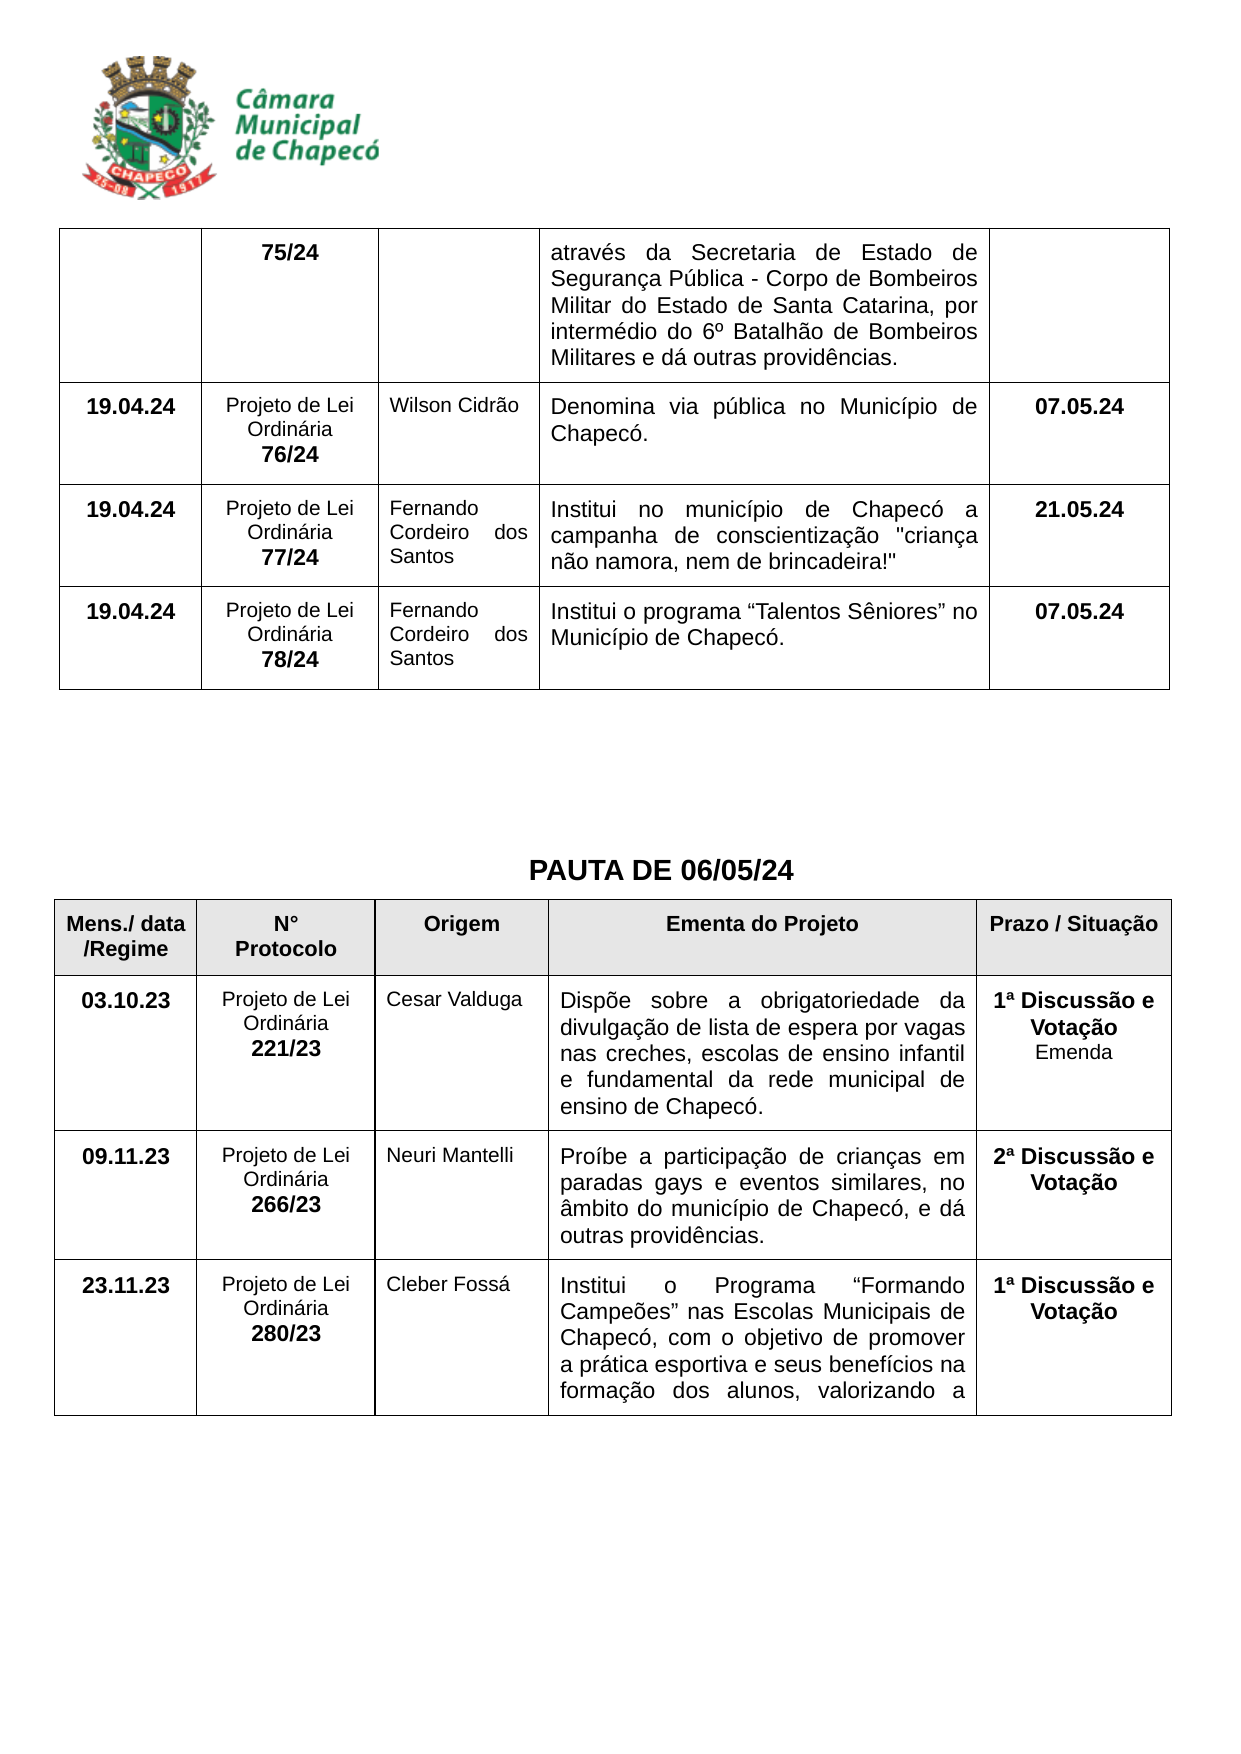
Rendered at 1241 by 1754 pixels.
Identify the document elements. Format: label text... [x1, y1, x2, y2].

table_header Prazo / Situação [977, 900, 1171, 975]
table_cell Projeto de Lei Ordinária 78/24 [202, 587, 378, 688]
table_header Ementa do Projeto [549, 900, 976, 975]
table_cell 03.10.23 [55, 976, 196, 1130]
table_cell Fernando Cordeiro dos Santos [379, 485, 539, 586]
table_cell através da Secretaria de Estado de Segurança Pública - Corpo de Bombeiros Militar do Estado de Santa Catarina, por intermédio do 6º Batalhão de Bombeiros Militares e dá outras providências. [540, 229, 989, 382]
table_cell [60, 229, 201, 382]
table_header Mens./ data /Regime [55, 900, 196, 975]
table_cell 75/24 [202, 229, 378, 382]
table_cell 07.05.24 [990, 587, 1169, 688]
table_cell [990, 229, 1169, 382]
table_cell Institui o Programa “Formando Campeões” nas Escolas Municipais de Chapecó, com o objetivo de promover a prática esportiva e seus benefícios na formação dos alunos, valorizando a [549, 1260, 976, 1414]
table_header N° Protocolo [197, 900, 374, 975]
table_cell Denomina via pública no Município de Chapecó. [540, 383, 989, 484]
table_cell Proíbe a participação de crianças em paradas gays e eventos similares, no âmbito do município de Chapecó, e dá outras providências. [549, 1131, 976, 1259]
table_cell Projeto de Lei Ordinária 76/24 [202, 383, 378, 484]
table_cell Institui no município de Chapecó a campanha de conscientização "criança não namora, nem de brincadeira!" [540, 485, 989, 586]
table_cell Institui o programa “Talentos Sêniores” no Município de Chapecó. [540, 587, 989, 688]
table_cell 19.04.24 [60, 383, 201, 484]
table_cell 23.11.23 [55, 1260, 196, 1414]
table_cell Wilson Cidrão [379, 383, 539, 484]
table_cell Projeto de Lei Ordinária 77/24 [202, 485, 378, 586]
table_cell 09.11.23 [55, 1131, 196, 1259]
table_cell Projeto de Lei Ordinária 266/23 [197, 1131, 374, 1259]
table_cell 07.05.24 [990, 383, 1169, 484]
table_header Origem [376, 900, 548, 975]
table_cell Fernando Cordeiro dos Santos [379, 587, 539, 688]
table_cell 19.04.24 [60, 587, 201, 688]
table_cell 21.05.24 [990, 485, 1169, 586]
table_cell Projeto de Lei Ordinária 280/23 [197, 1260, 374, 1414]
table_cell Cleber Fossá [376, 1260, 548, 1414]
table_cell Projeto de Lei Ordinária 221/23 [197, 976, 374, 1130]
table_cell 1ª Discussão e Votação Emenda [977, 976, 1171, 1130]
table_cell 19.04.24 [60, 485, 201, 586]
table_cell Dispõe sobre a obrigatoriedade da divulgação de lista de espera por vagas nas creches, escolas de ensino infantil e fundamental da rede municipal de ensino de Chapecó. [549, 976, 976, 1130]
table_cell 2ª Discussão e Votação [977, 1131, 1171, 1259]
table_cell Neuri Mantelli [376, 1131, 548, 1259]
subtitle PAUTA DE 06/05/24 [178, 853, 1145, 886]
table_cell [379, 229, 539, 382]
table_cell Cesar Valduga [376, 976, 548, 1130]
table_cell 1ª Discussão e Votação [977, 1260, 1171, 1414]
picture [81, 56, 379, 200]
